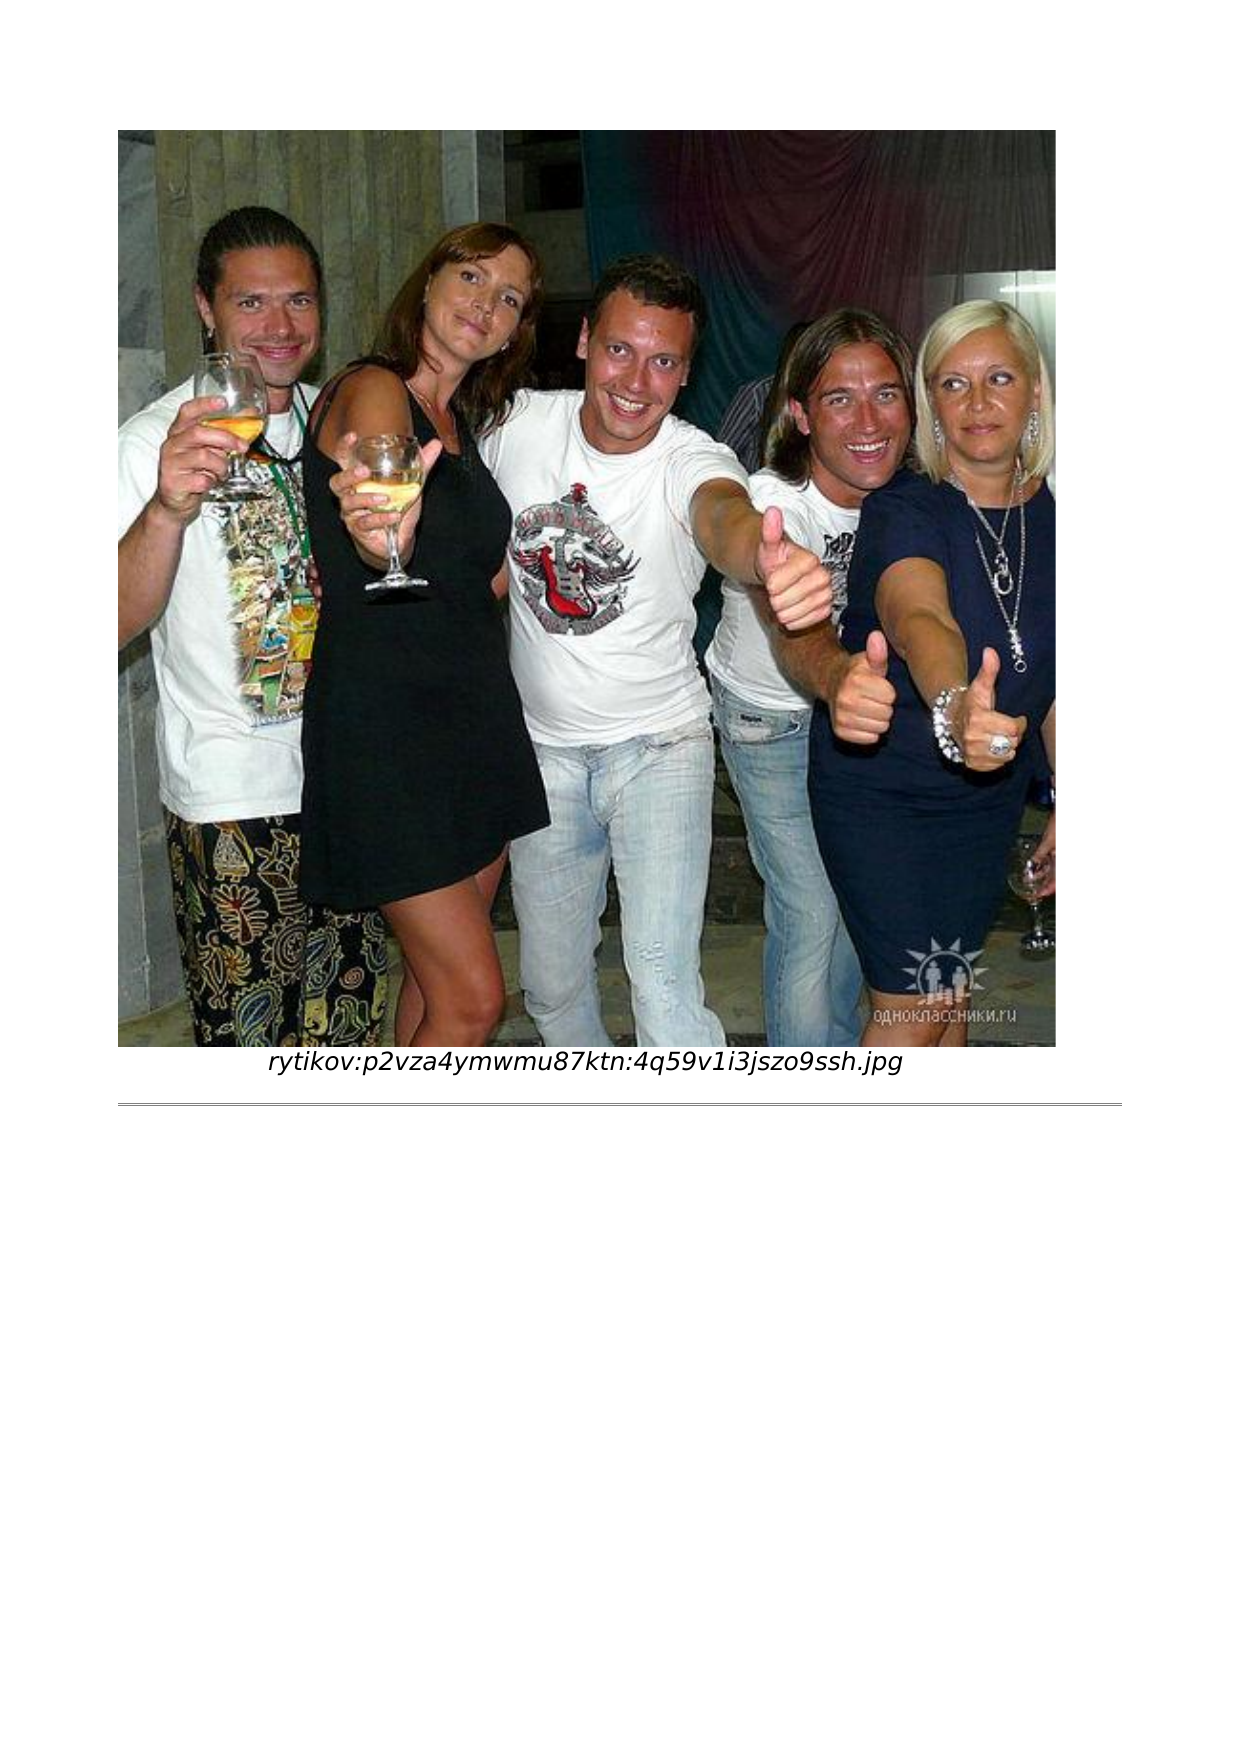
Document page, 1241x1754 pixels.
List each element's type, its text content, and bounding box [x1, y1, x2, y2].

picture [118, 130, 1056, 1047]
text rytikov:p2vza4ymwmu87ktn:4q59v1i3jszo9ssh.jpg [118, 1047, 1056, 1076]
